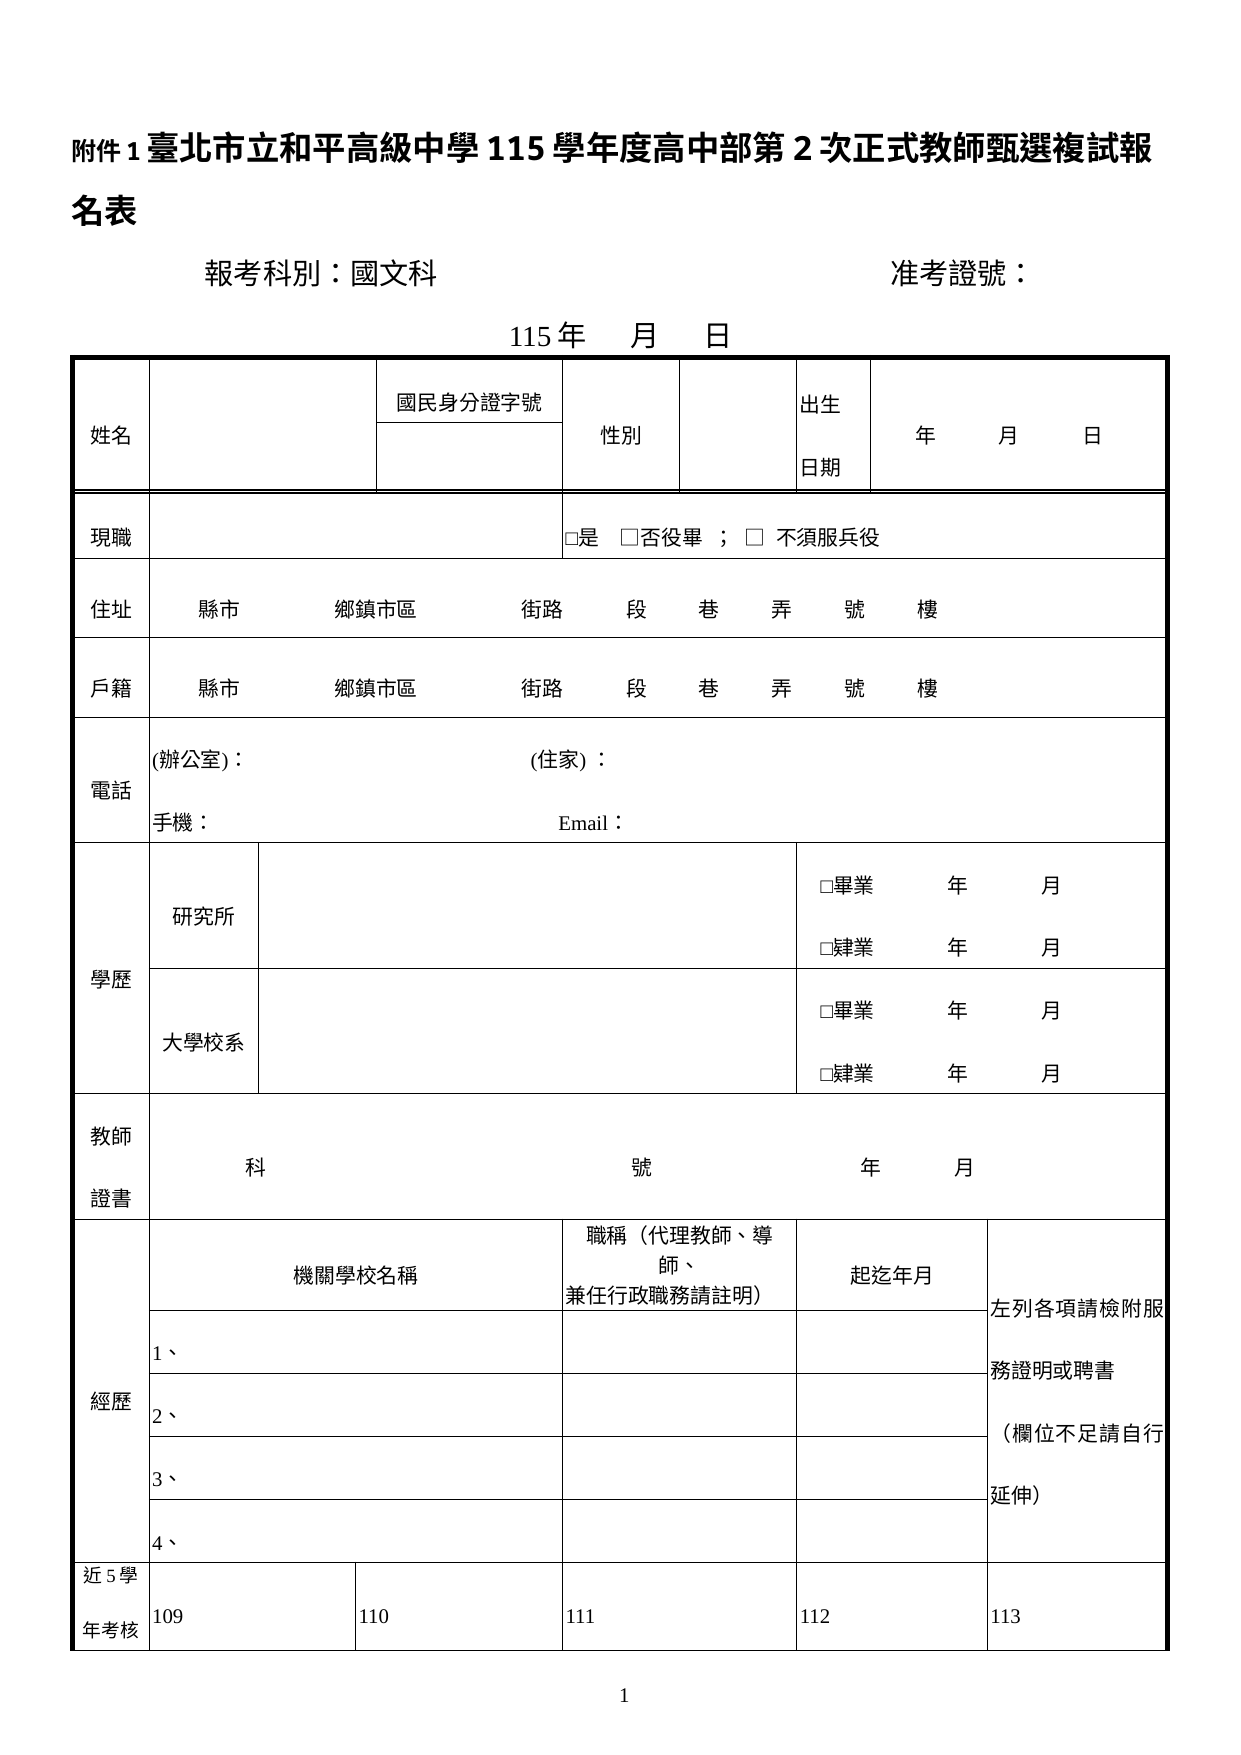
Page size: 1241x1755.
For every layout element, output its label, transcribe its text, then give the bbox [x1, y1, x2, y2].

table_cell 近5學 年考核 [75, 1563, 149, 1650]
table_cell 大學校系 [150, 969, 258, 1093]
table_header [680, 360, 796, 489]
table_cell 縣市 鄉鎮市區 街路 段 巷 弄 號 樓 [150, 638, 1165, 716]
table_cell □畢業 年 月 □肄業 年 月 [797, 843, 1165, 967]
table_cell □是 □否役畢 ； □ 不須服兵役 [563, 494, 1165, 558]
table_cell 113 [988, 1563, 1165, 1650]
text 報考科別：國文科 准考證號： 115年 月 日 [71, 230, 1169, 355]
table_cell 3、 [150, 1437, 562, 1499]
table_header [150, 360, 376, 489]
table_cell 職稱（代理教師、導師、 兼任行政職務請註明） [563, 1220, 796, 1309]
table_cell 111 [563, 1563, 796, 1650]
table_cell 學歷 [75, 843, 149, 1093]
table_header 年 月 日 [871, 360, 1165, 489]
table_header 性別 [563, 360, 679, 489]
table_cell 機關學校名稱 [150, 1220, 562, 1309]
table_cell (辦公室)： (住家) ： 手機： Email： [150, 718, 1165, 842]
table_cell 起迄年月 [797, 1220, 987, 1309]
table_cell 戶籍 [75, 638, 149, 716]
table_cell [563, 1374, 796, 1436]
table_cell [797, 1311, 987, 1373]
table_cell [563, 1500, 796, 1562]
table_cell [797, 1374, 987, 1436]
table_cell □畢業 年 月 □肄業 年 月 [797, 969, 1165, 1093]
table_header 姓名 [75, 360, 149, 489]
table_cell [563, 1311, 796, 1373]
table_cell 縣市 鄉鎮市區 街路 段 巷 弄 號 樓 [150, 559, 1165, 637]
table_cell 2、 [150, 1374, 562, 1436]
table_cell 住址 [75, 559, 149, 637]
table_cell [797, 1500, 987, 1562]
table_header 出生 日期 [797, 360, 870, 489]
table_cell 科 號 年 月 [150, 1094, 1165, 1218]
table_cell 4、 [150, 1500, 562, 1562]
table_cell [150, 494, 562, 558]
table_cell 電話 [75, 718, 149, 842]
table_cell 112 [797, 1563, 987, 1650]
table_header 國民身分證字號 [377, 360, 562, 422]
table_cell 109 [150, 1563, 355, 1650]
table_cell [377, 423, 562, 489]
table_cell 左列各項請檢附服務證明或聘書 （欄位不足請自行延伸） [988, 1220, 1165, 1562]
table_cell 經歷 [75, 1220, 149, 1562]
table_cell 現職 [75, 494, 149, 558]
table_cell [259, 969, 796, 1093]
table_cell 110 [356, 1563, 562, 1650]
table_cell 研究所 [150, 843, 258, 967]
table_cell 教師 證書 [75, 1094, 149, 1218]
table_cell [259, 843, 796, 967]
table_cell [563, 1437, 796, 1499]
table_cell 1、 [150, 1311, 562, 1373]
table_cell [797, 1437, 987, 1499]
text 附件1臺北市立和平高級中學115學年度高中部第2次正式教師甄選複試報名表 [71, 105, 1169, 230]
